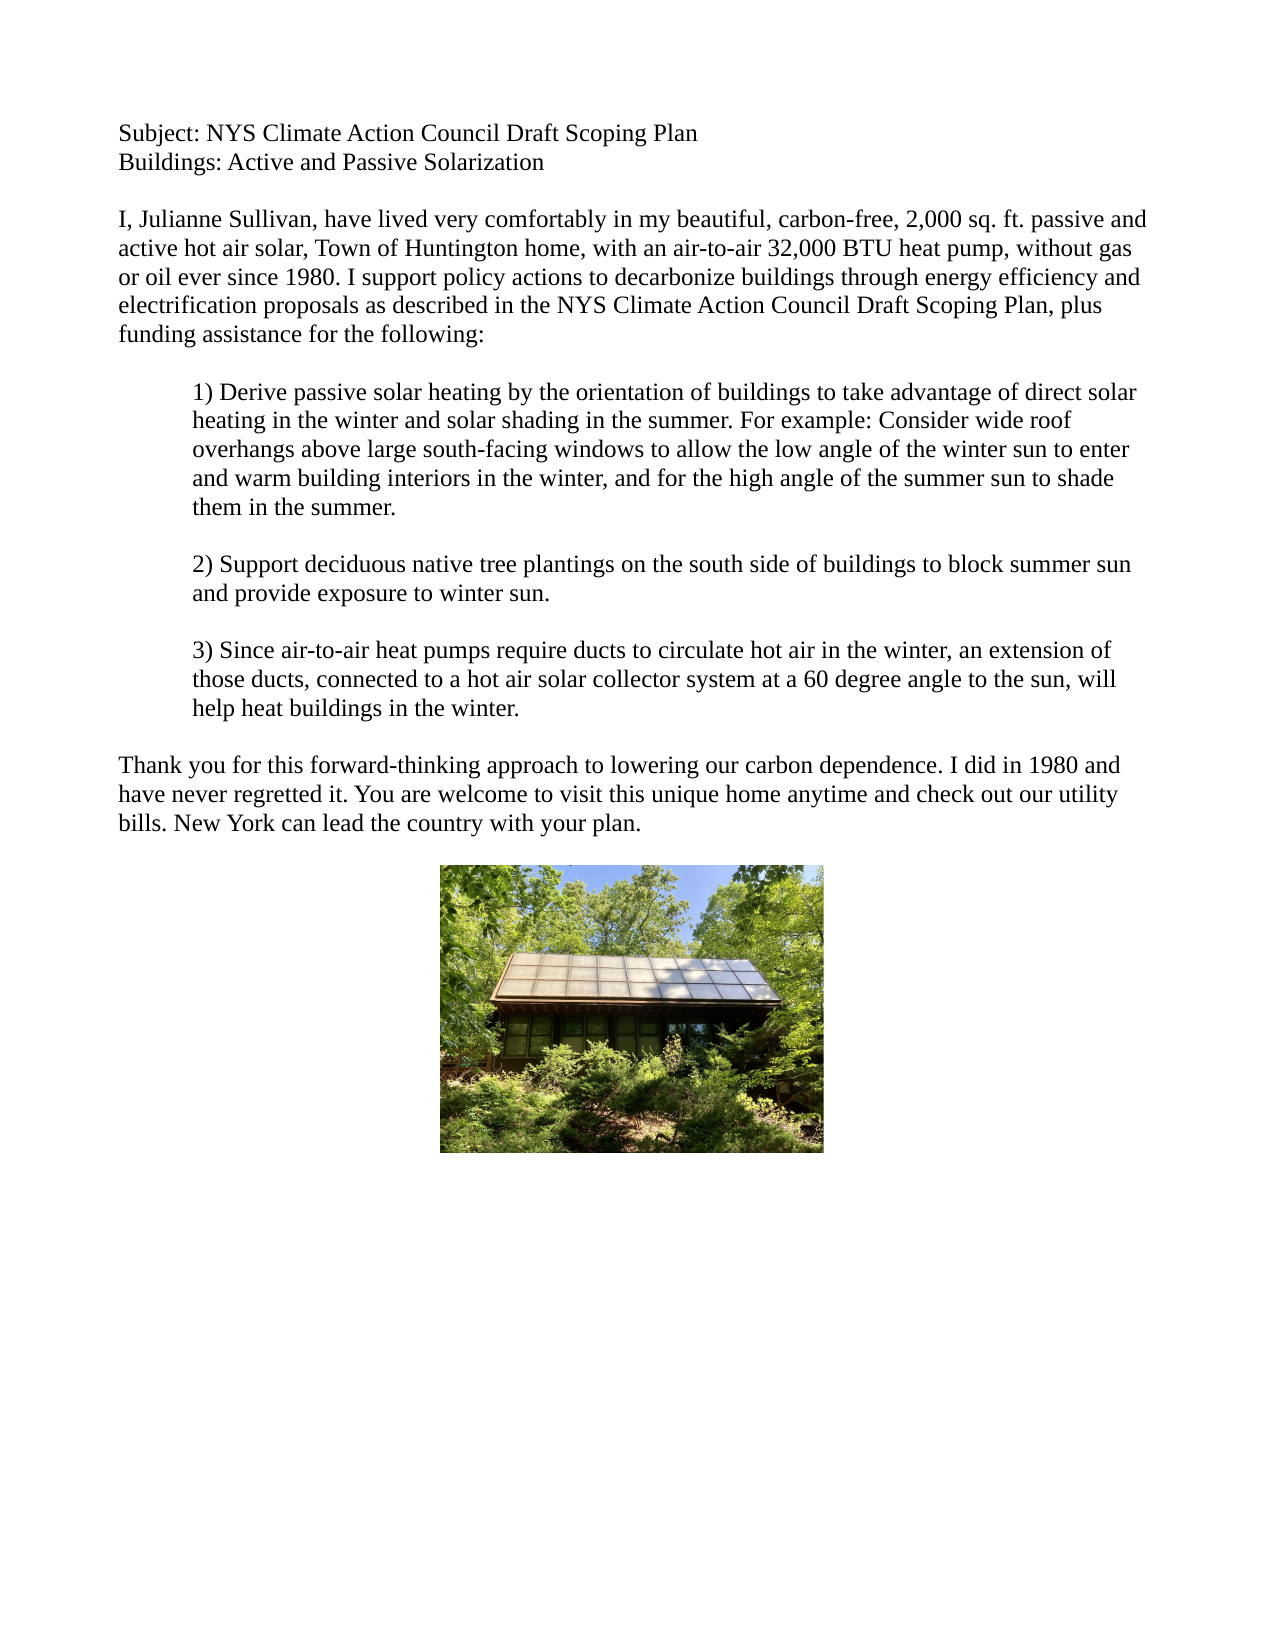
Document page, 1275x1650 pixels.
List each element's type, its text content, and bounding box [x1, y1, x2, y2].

text Buildings: Active and Passive Solarization [118, 147, 1157, 176]
text 2) Support deciduous native tree plantings on the south side of buildings to block summer sun and provide exposure to winter sun. [192, 549, 1157, 607]
text 3) Since air-to-air heat pumps require ducts to circulate hot air in the winter, an extension of those ducts, connected to a hot air solar collector system at a 60 degree angle to the sun, will help heat buildings in the winter. [192, 636, 1157, 722]
text Thank you for this forward-thinking approach to lowering our carbon dependence. I did in 1980 and have never regretted it. You are welcome to visit this unique home anytime and check out our utility bills. New York can lead the country with your plan. [118, 751, 1157, 837]
text Subject: NYS Climate Action Council Draft Scoping Plan [118, 118, 1157, 147]
picture [440, 865, 824, 1153]
text 1) Derive passive solar heating by the orientation of buildings to take advantage of direct solar heating in the winter and solar shading in the summer. For example: Consider wide roof overhangs above large south-facing windows to allow the low angle of the winter sun to enter and warm building interiors in the winter, and for the high angle of the summer sun to shade them in the summer. [192, 377, 1157, 521]
text I, Julianne Sullivan, have lived very comfortably in my beautiful, carbon-free, 2,000 sq. ft. passive and active hot air solar, Town of Huntington home, with an air-to-air 32,000 BTU heat pump, without gas or oil ever since 1980. I support policy actions to decarbonize buildings through energy efficiency and electrification proposals as described in the NYS Climate Action Council Draft Scoping Plan, plus funding assistance for the following: [118, 204, 1157, 348]
